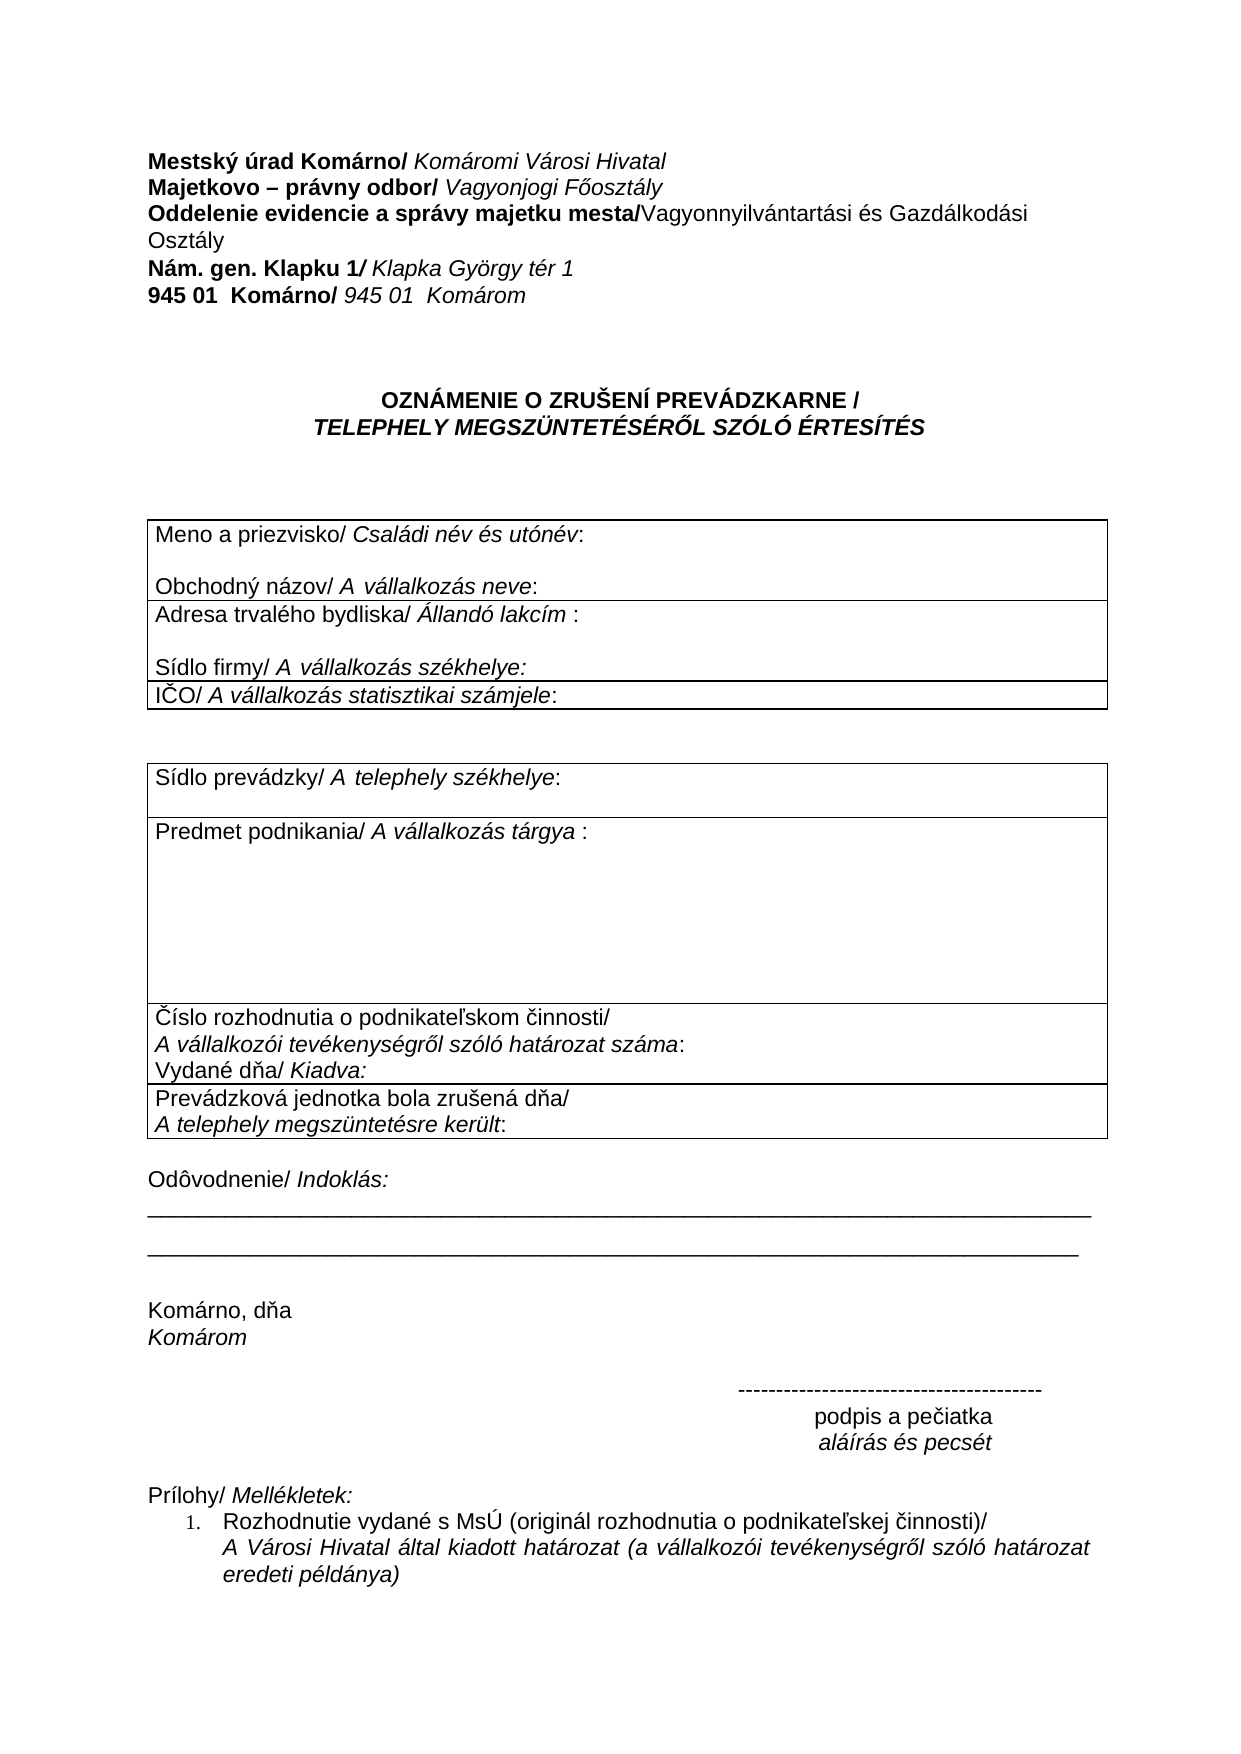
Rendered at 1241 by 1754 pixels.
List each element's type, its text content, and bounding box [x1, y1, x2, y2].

list Rozhodnutie vydané s MsÚ (originál rozhodnutia o podnikateľskej činnosti)/ [185, 1508, 1093, 1534]
table_cell Adresa trvalého bydliska/ Állandó lakcím : Sídlo firmy/ A vállalkozás székhelye: [148, 601, 1107, 680]
text 945 01 Komárno/ 945 01 Komárom [148, 282, 1093, 308]
table_cell IČO/ A vállalkozás statisztikai számjele: [148, 682, 1107, 708]
text Prílohy/ Mellékletek: [148, 1482, 1093, 1508]
table_cell Prevádzková jednotka bola zrušená dňa/ A telephely megszüntetésre került: [148, 1085, 1107, 1138]
table_header Sídlo prevádzky/ A telephely székhelye: [148, 764, 1107, 817]
text TELEPHELY MEGSZÜNTETÉSÉRŐL SZÓLÓ ÉRTESÍTÉS [148, 413, 1093, 440]
text Oddelenie evidencie a správy majetku mesta/Vagyonnyilvántartási és Gazdálkodási Osztály [148, 200, 1093, 253]
text ___________________________________________________________________________________________________________________________________________________ [148, 1192, 1093, 1258]
text Odôvodnenie/ Indoklás: [148, 1166, 1093, 1192]
table_cell Predmet podnikania/ A vállalkozás tárgya : [148, 818, 1107, 1003]
text Majetkovo – právny odbor/ Vagyonjogi Főosztály [148, 174, 1093, 200]
text ---------------------------------------- [148, 1376, 1093, 1403]
text A Városi Hivatal által kiadott határozat (a vállalkozói tevékenységről szóló határozat eredeti példánya) [223, 1534, 1093, 1587]
table_cell Číslo rozhodnutia o podnikateľskom činnosti/ A vállalkozói tevékenységről szóló határozat száma: Vydané dňa/ Kiadva: [148, 1004, 1107, 1083]
text OZNÁMENIE O ZRUŠENÍ PREVÁDZKARNE / [148, 387, 1093, 413]
text Nám. gen. Klapku 1/ Klapka György tér 1 [148, 253, 1093, 282]
text Komárom [148, 1323, 1093, 1350]
text Komárno, dňa [148, 1297, 1093, 1323]
text aláírás és pecsét [812, 1429, 1093, 1455]
text podpis a pečiatka [738, 1403, 1093, 1429]
text Mestský úrad Komárno/ Komáromi Városi Hivatal [148, 148, 1093, 174]
table_header Meno a priezvisko/ Családi név és utónév: Obchodný názov/ A vállalkozás neve: [148, 521, 1107, 599]
